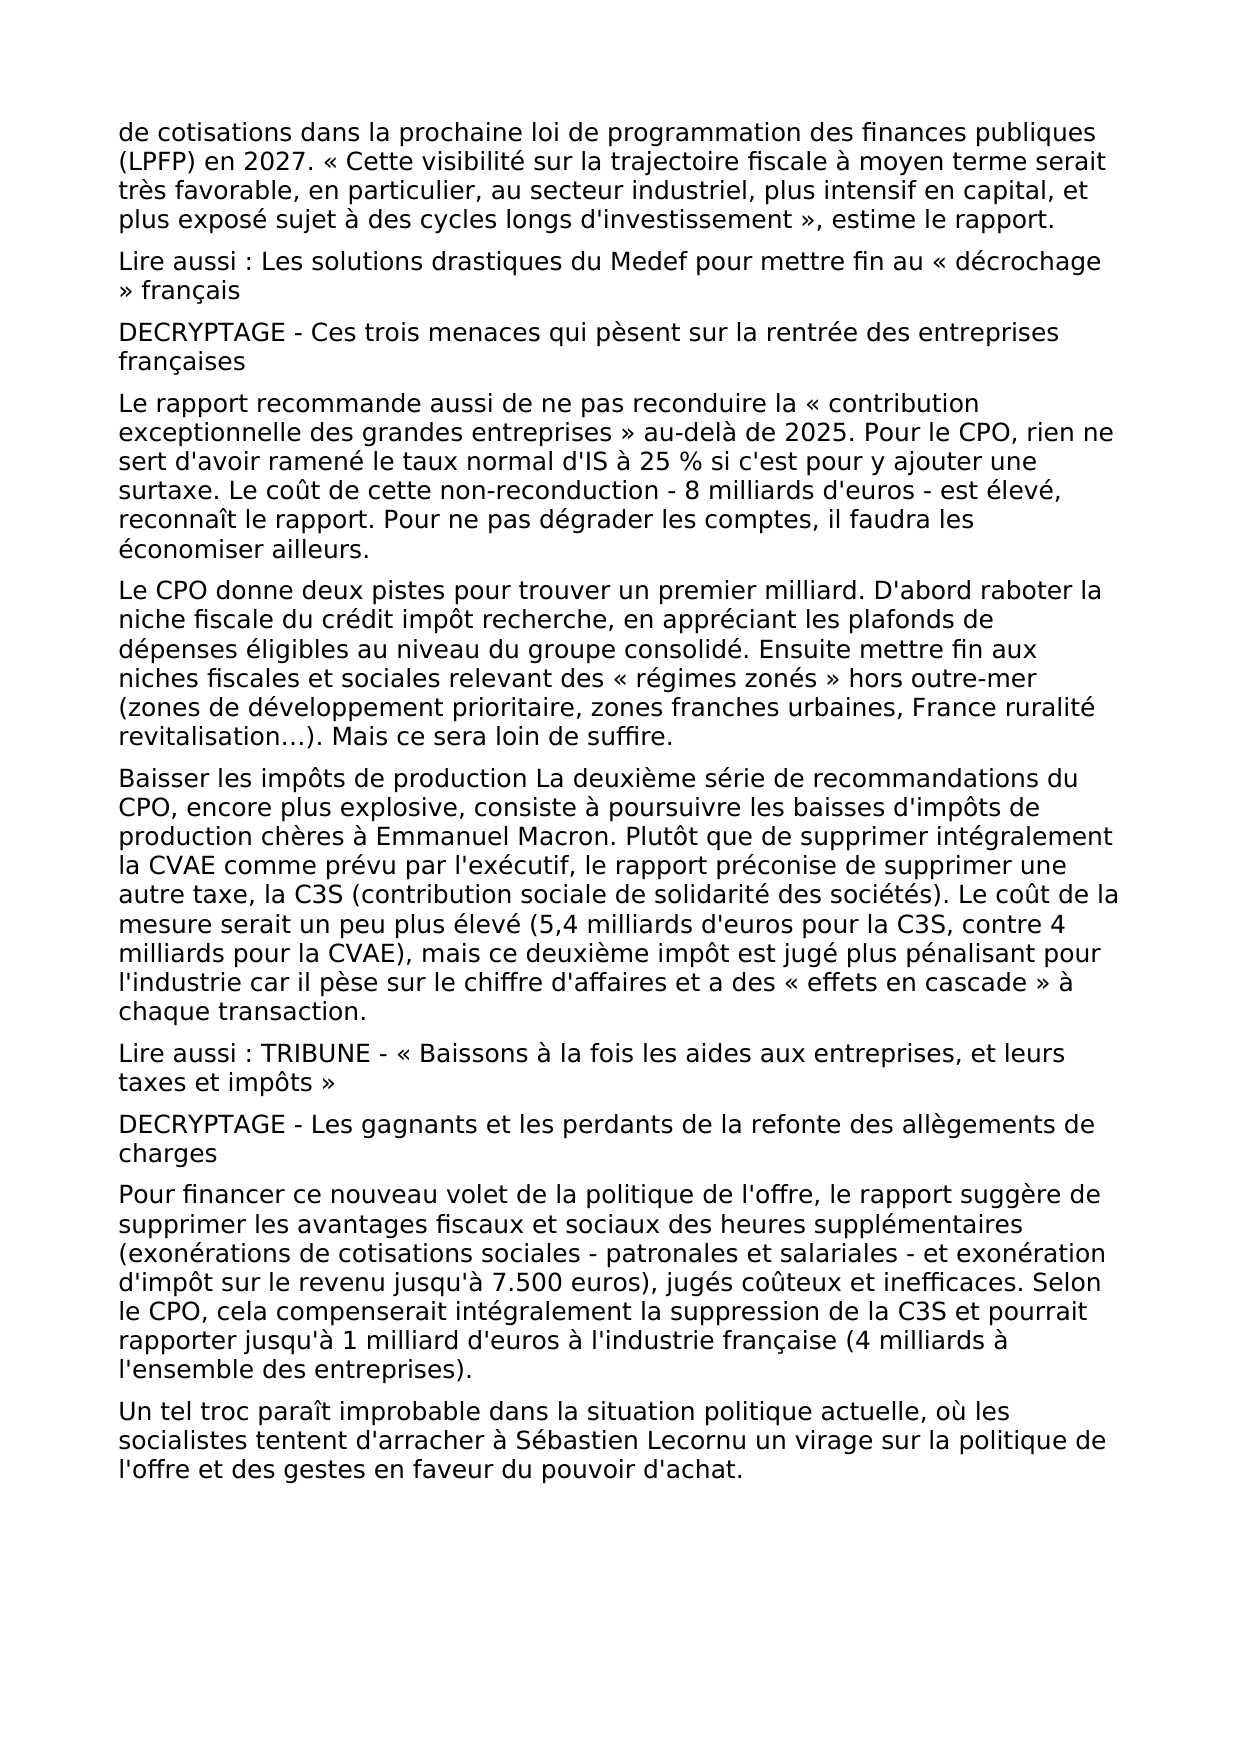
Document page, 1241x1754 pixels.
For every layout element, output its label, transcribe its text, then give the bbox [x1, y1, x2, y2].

text de cotisations dans la prochaine loi de programmation des finances publiques (LPFP) en 2027. « Cette visibilité sur la trajectoire fiscale à moyen terme serait très favorable, en particulier, au secteur industriel, plus intensif en capital, et plus exposé sujet à des cycles longs d'investissement », estime le rapport. [118, 118, 1122, 235]
text DECRYPTAGE - Ces trois menaces qui pèsent sur la rentrée des entreprises françaises [118, 318, 1122, 376]
text Lire aussi : Les solutions drastiques du Medef pour mettre fin au « décrochage » français [118, 247, 1122, 306]
text Baisser les impôts de production La deuxième série de recommandations du CPO, encore plus explosive, consiste à poursuivre les baisses d'impôts de production chères à Emmanuel Macron. Plutôt que de supprimer intégralement la CVAE comme prévu par l'exécutif, le rapport préconise de supprimer une autre taxe, la C3S (contribution sociale de solidarité des sociétés). Le coût de la mesure serait un peu plus élevé (5,4 milliards d'euros pour la C3S, contre 4 milliards pour la CVAE), mais ce deuxième impôt est jugé plus pénalisant pour l'industrie car il pèse sur le chiffre d'affaires et a des « effets en cascade » à chaque transaction. [118, 764, 1122, 1026]
text Un tel troc paraît improbable dans la situation politique actuelle, où les socialistes tentent d'arracher à Sébastien Lecornu un virage sur la politique de l'offre et des gestes en faveur du pouvoir d'achat. [118, 1397, 1122, 1485]
text DECRYPTAGE - Les gagnants et les perdants de la refonte des allègements de charges [118, 1110, 1122, 1168]
text Pour financer ce nouveau volet de la politique de l'offre, le rapport suggère de supprimer les avantages fiscaux et sociaux des heures supplémentaires (exonérations de cotisations sociales - patronales et salariales - et exonération d'impôt sur le revenu jusqu'à 7.500 euros), jugés coûteux et inefficaces. Selon le CPO, cela compenserait intégralement la suppression de la C3S et pourrait rapporter jusqu'à 1 milliard d'euros à l'industrie française (4 milliards à l'ensemble des entreprises). [118, 1181, 1122, 1385]
text Le rapport recommande aussi de ne pas reconduire la « contribution exceptionnelle des grandes entreprises » au-delà de 2025. Pour le CPO, rien ne sert d'avoir ramené le taux normal d'IS à 25 % si c'est pour y ajouter une surtaxe. Le coût de cette non-reconduction - 8 milliards d'euros - est élevé, reconnaît le rapport. Pour ne pas dégrader les comptes, il faudra les économiser ailleurs. [118, 389, 1122, 564]
text Le CPO donne deux pistes pour trouver un premier milliard. D'abord raboter la niche fiscale du crédit impôt recherche, en appréciant les plafonds de dépenses éligibles au niveau du groupe consolidé. Ensuite mettre fin aux niches fiscales et sociales relevant des « régimes zonés » hors outre-mer (zones de développement prioritaire, zones franches urbaines, France ruralité revitalisation…). Mais ce sera loin de suffire. [118, 576, 1122, 751]
text Lire aussi : TRIBUNE - « Baissons à la fois les aides aux entreprises, et leurs taxes et impôts » [118, 1039, 1122, 1097]
